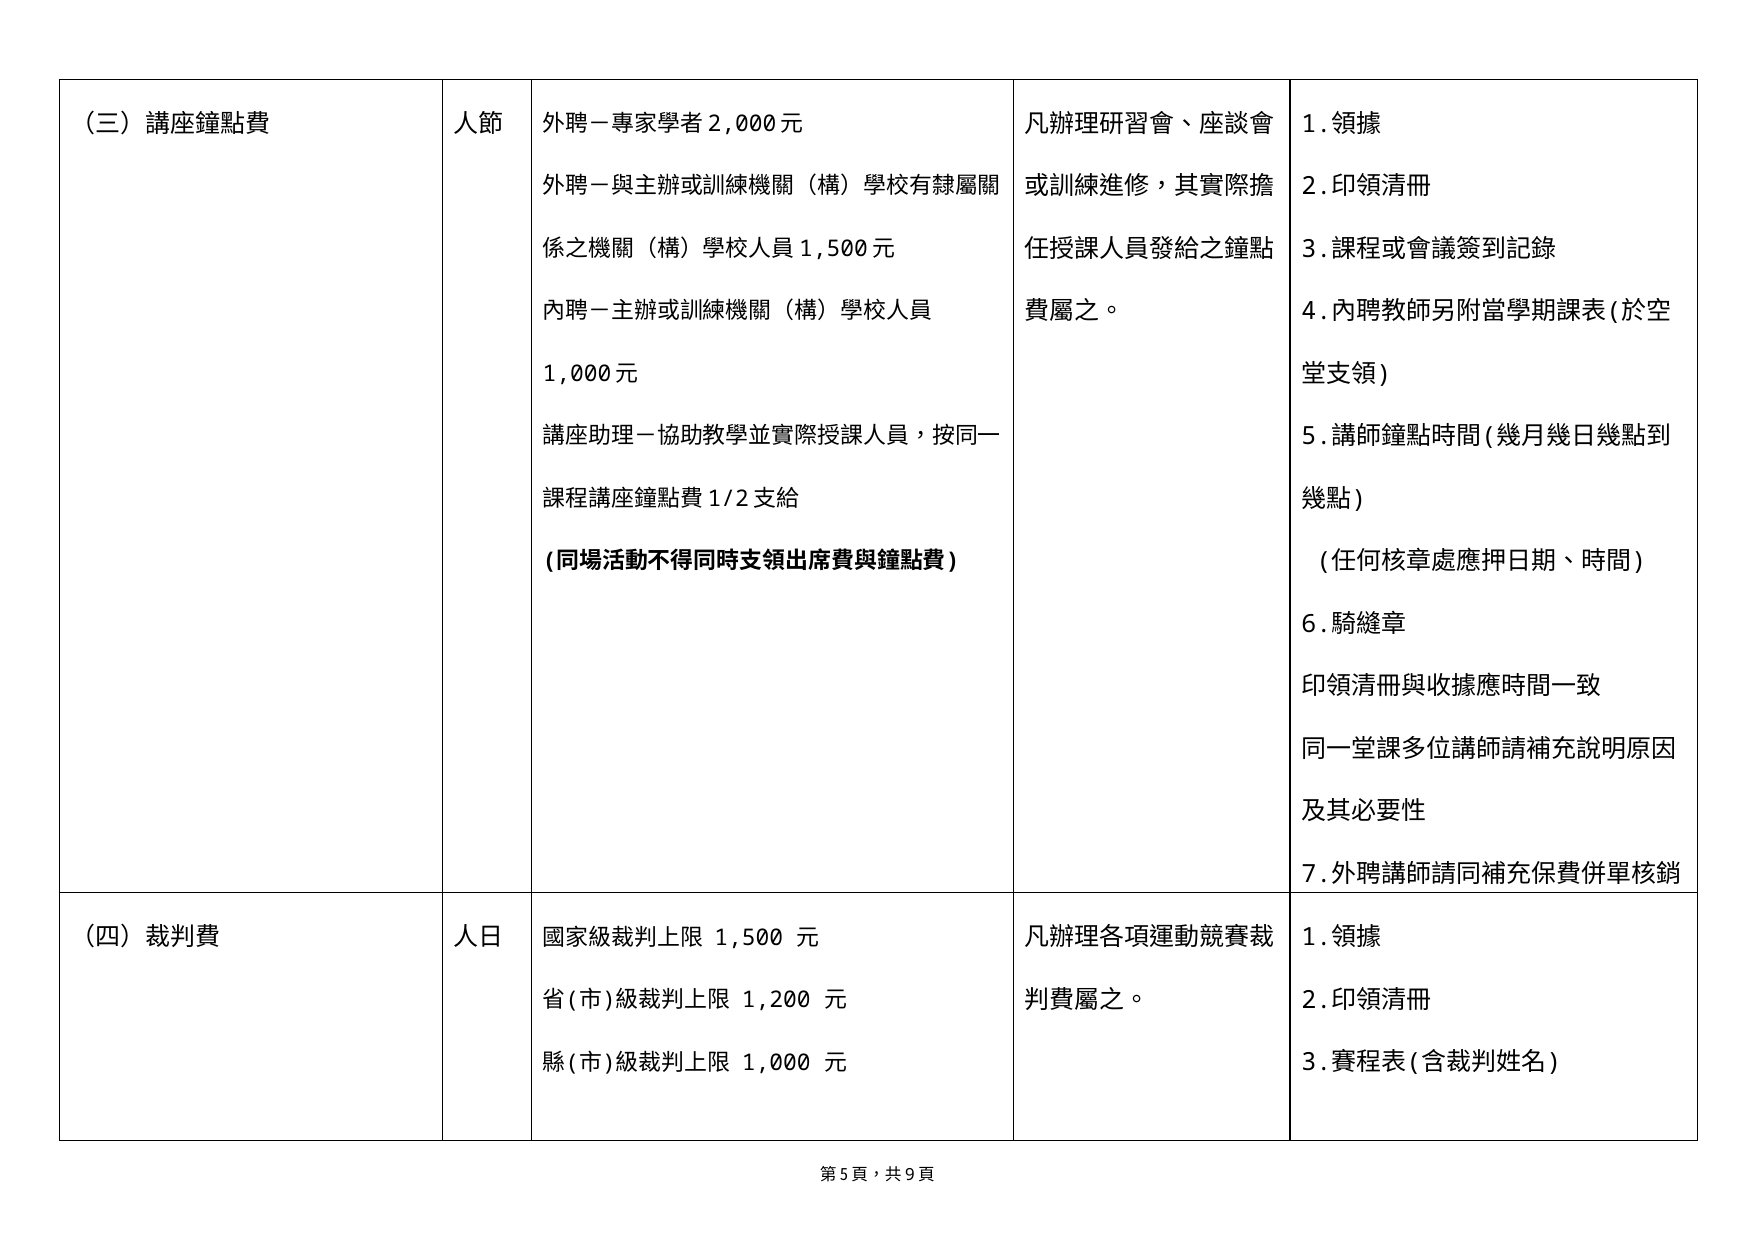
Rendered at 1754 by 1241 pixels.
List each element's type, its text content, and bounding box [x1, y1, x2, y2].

table_cell 1.領據 2.印領清冊 3.課程或會議簽到記錄 4.內聘教師另附當學期課表(於空堂支領) 5.講師鐘點時間(幾月幾日幾點到幾點) (任何核章處應押日期、時間) 6.騎縫章 印領清冊與收據應時間一致 同一堂課多位講師請補充說明原因及其必要性 7.外聘講師請同補充保費併單核銷 [1291, 80, 1697, 892]
table_cell 凡辦理各項運動競賽裁判費屬之。 [1014, 893, 1289, 1140]
table_cell 人節 [443, 80, 531, 892]
table_cell 1.領據 2.印領清冊 3.賽程表(含裁判姓名) [1291, 893, 1697, 1140]
table_cell 人日 [443, 893, 531, 1140]
table_cell （四）裁判費 [60, 893, 442, 1140]
table_cell 凡辦理研習會、座談會或訓練進修，其實際擔任授課人員發給之鐘點費屬之。 [1014, 80, 1289, 892]
table_cell 外聘－專家學者2,000元 外聘－與主辦或訓練機關（構）學校有隸屬關係之機關（構）學校人員1,500元 內聘－主辦或訓練機關（構）學校人員1,000元 講座助理－協助教學並實際授課人員，按同一課程講座鐘點費1/2支給 (同場活動不得同時支領出席費與鐘點費) [532, 80, 1013, 892]
table_cell 國家級裁判上限 1,500 元 省(市)級裁判上限 1,200 元 縣(市)級裁判上限 1,000 元 [532, 893, 1013, 1140]
table_cell （三）講座鐘點費 [60, 80, 442, 892]
